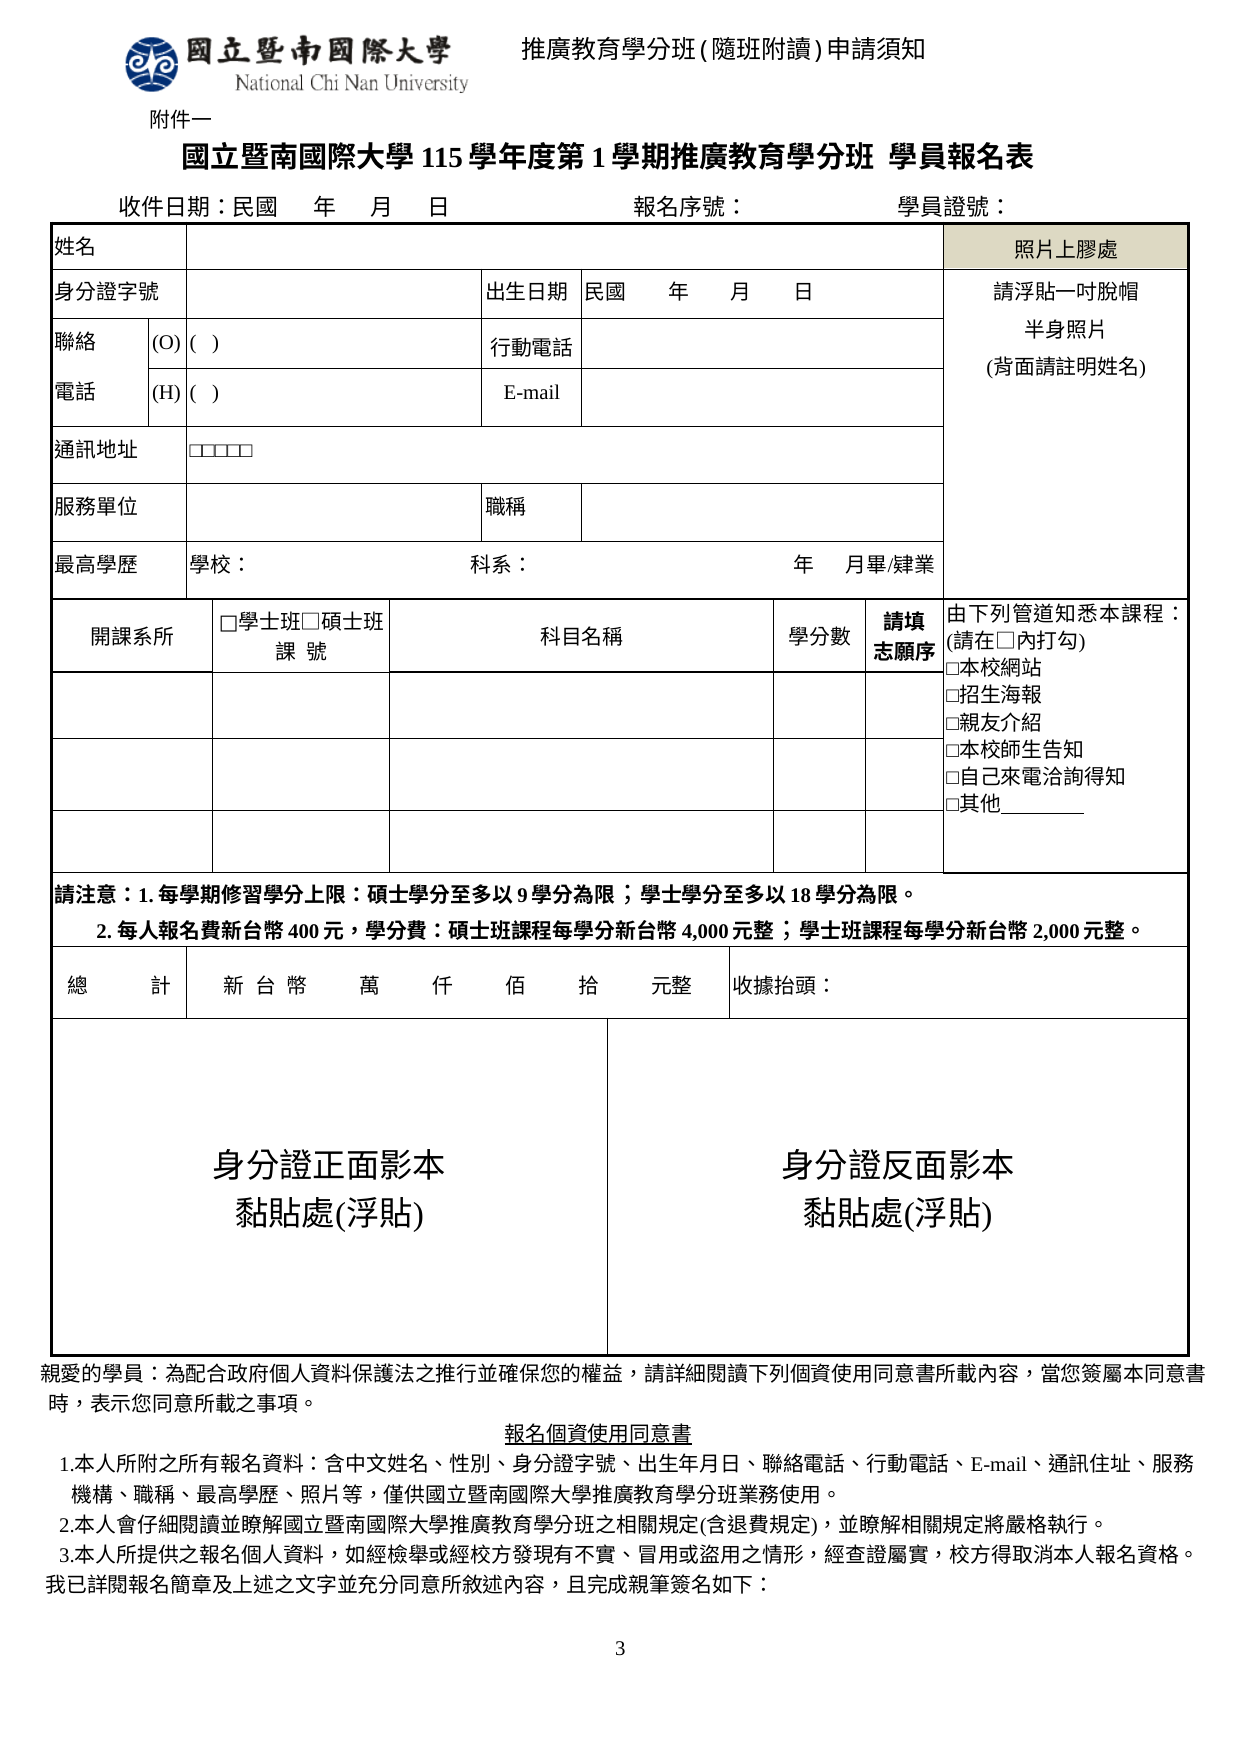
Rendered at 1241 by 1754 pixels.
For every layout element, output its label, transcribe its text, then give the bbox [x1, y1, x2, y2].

table_cell ( ) [187, 369, 481, 426]
table_cell 請注意：1. 每學期修習學分上限：碩士學分至多以9學分為限；學士學分至多以18學分為限。 2. 每人報名費新台幣400元，學分費：碩士班課程每學分新台幣4,000元整；學士班課程每學分新台幣2,000元整。 [53, 873, 1187, 946]
table_cell 行動電話 [482, 319, 581, 368]
table_header 姓名 [53, 225, 186, 268]
table_cell [582, 369, 943, 426]
table_cell 身分證字號 [53, 270, 186, 318]
text 我已詳閱報名簡章及上述之文字並充分同意所敘述內容，且完成親筆簽名如下： [29, 1568, 1166, 1599]
table_cell [866, 811, 943, 872]
table_cell 通訊地址 [53, 427, 186, 483]
table_cell (O) [149, 319, 186, 368]
table_cell 請填 志願序 [866, 600, 943, 671]
table_cell [213, 673, 389, 738]
table_cell 新 台 幣 萬 仟 佰 拾 元整 [187, 947, 729, 1018]
table_cell E-mail [482, 369, 581, 426]
table_cell [774, 739, 865, 809]
table_cell 最高學歷 [53, 542, 186, 598]
table_cell ( ) [187, 319, 481, 368]
table_cell 身分證正面影本 黏貼處(浮貼) [53, 1019, 607, 1354]
table_cell 科目名稱 [390, 600, 773, 671]
table_cell [390, 673, 773, 738]
text 附件一 [118, 103, 1122, 134]
table_cell [582, 319, 943, 368]
table_cell □□□□□ [187, 427, 943, 483]
table_cell 學校： 科系： 年 月畢/肄業 [187, 542, 943, 598]
table_cell 職稱 [482, 484, 581, 541]
table_cell [582, 484, 943, 541]
table_cell [213, 739, 389, 809]
text 報名個資使用同意書 [29, 1417, 1166, 1448]
table_cell (H) [149, 369, 186, 426]
table_cell 出生日期 [482, 270, 581, 318]
table_header [187, 225, 943, 268]
table_cell 總 計 [53, 947, 186, 1018]
table_cell 收據抬頭： [730, 947, 1187, 1018]
table_cell [866, 673, 943, 738]
table_cell [53, 673, 212, 738]
table_cell 服務單位 [53, 484, 186, 541]
table_cell 開課系所 [53, 600, 212, 671]
table_cell [53, 739, 212, 809]
table_cell 聯絡 [53, 319, 148, 368]
table_cell [774, 811, 865, 872]
table_cell 身分證反面影本 黏貼處(浮貼) [608, 1019, 1187, 1354]
table_cell [213, 811, 389, 872]
table_cell [53, 811, 212, 872]
table_cell [390, 739, 773, 809]
table_cell 民國 年 月 日 [582, 270, 943, 318]
table_cell 學分數 [774, 600, 865, 671]
text 親愛的學員：為配合政府個人資料保護法之推行並確保您的權益，請詳細閱讀下列個資使用同意書所載內容，當您簽屬本同意書時，表示您同意所載之事項。 [29, 1357, 1211, 1417]
text 國立暨南國際大學115學年度第1學期推廣教育學分班 學員報名表 [29, 134, 1186, 176]
table_cell [774, 673, 865, 738]
text 2.本人會仔細閱讀並瞭解國立暨南國際大學推廣教育學分班之相關規定(含退費規定)，並瞭解相關規定將嚴格執行。 [59, 1508, 1211, 1538]
table_cell [866, 739, 943, 809]
table_cell 由下列管道知悉本課程：(請在□內打勾) □本校網站 □招生海報 □親友介紹 □本校師生告知 □自己來電洽詢得知 □其他 [944, 600, 1187, 872]
table_cell 請浮貼一吋脫帽 半身照片 (背面請註明姓名) [944, 270, 1187, 598]
table_cell □學士班□碩士班 課 號 [213, 600, 389, 671]
text 收件日期：民國 年 月 日 報名序號： 學員證號： [118, 188, 1181, 222]
table_cell 電話 [53, 368, 148, 426]
text 3.本人所提供之報名個人資料，如經檢舉或經校方發現有不實、冒用或盜用之情形，經查證屬實，校方得取消本人報名資格。 [59, 1538, 1211, 1568]
text 1.本人所附之所有報名資料：含中文姓名、性別、身分證字號、出生年月日、聯絡電話、行動電話、E-mail、通訊住址、服務機構、職稱、最高學歷、照片等，僅供國立暨南國際大學推廣教育學分班業務使用。 [59, 1448, 1211, 1508]
table_cell [187, 270, 481, 318]
table_cell [187, 484, 481, 541]
table_cell [390, 811, 773, 872]
table_header 照片上膠處 [944, 225, 1187, 268]
